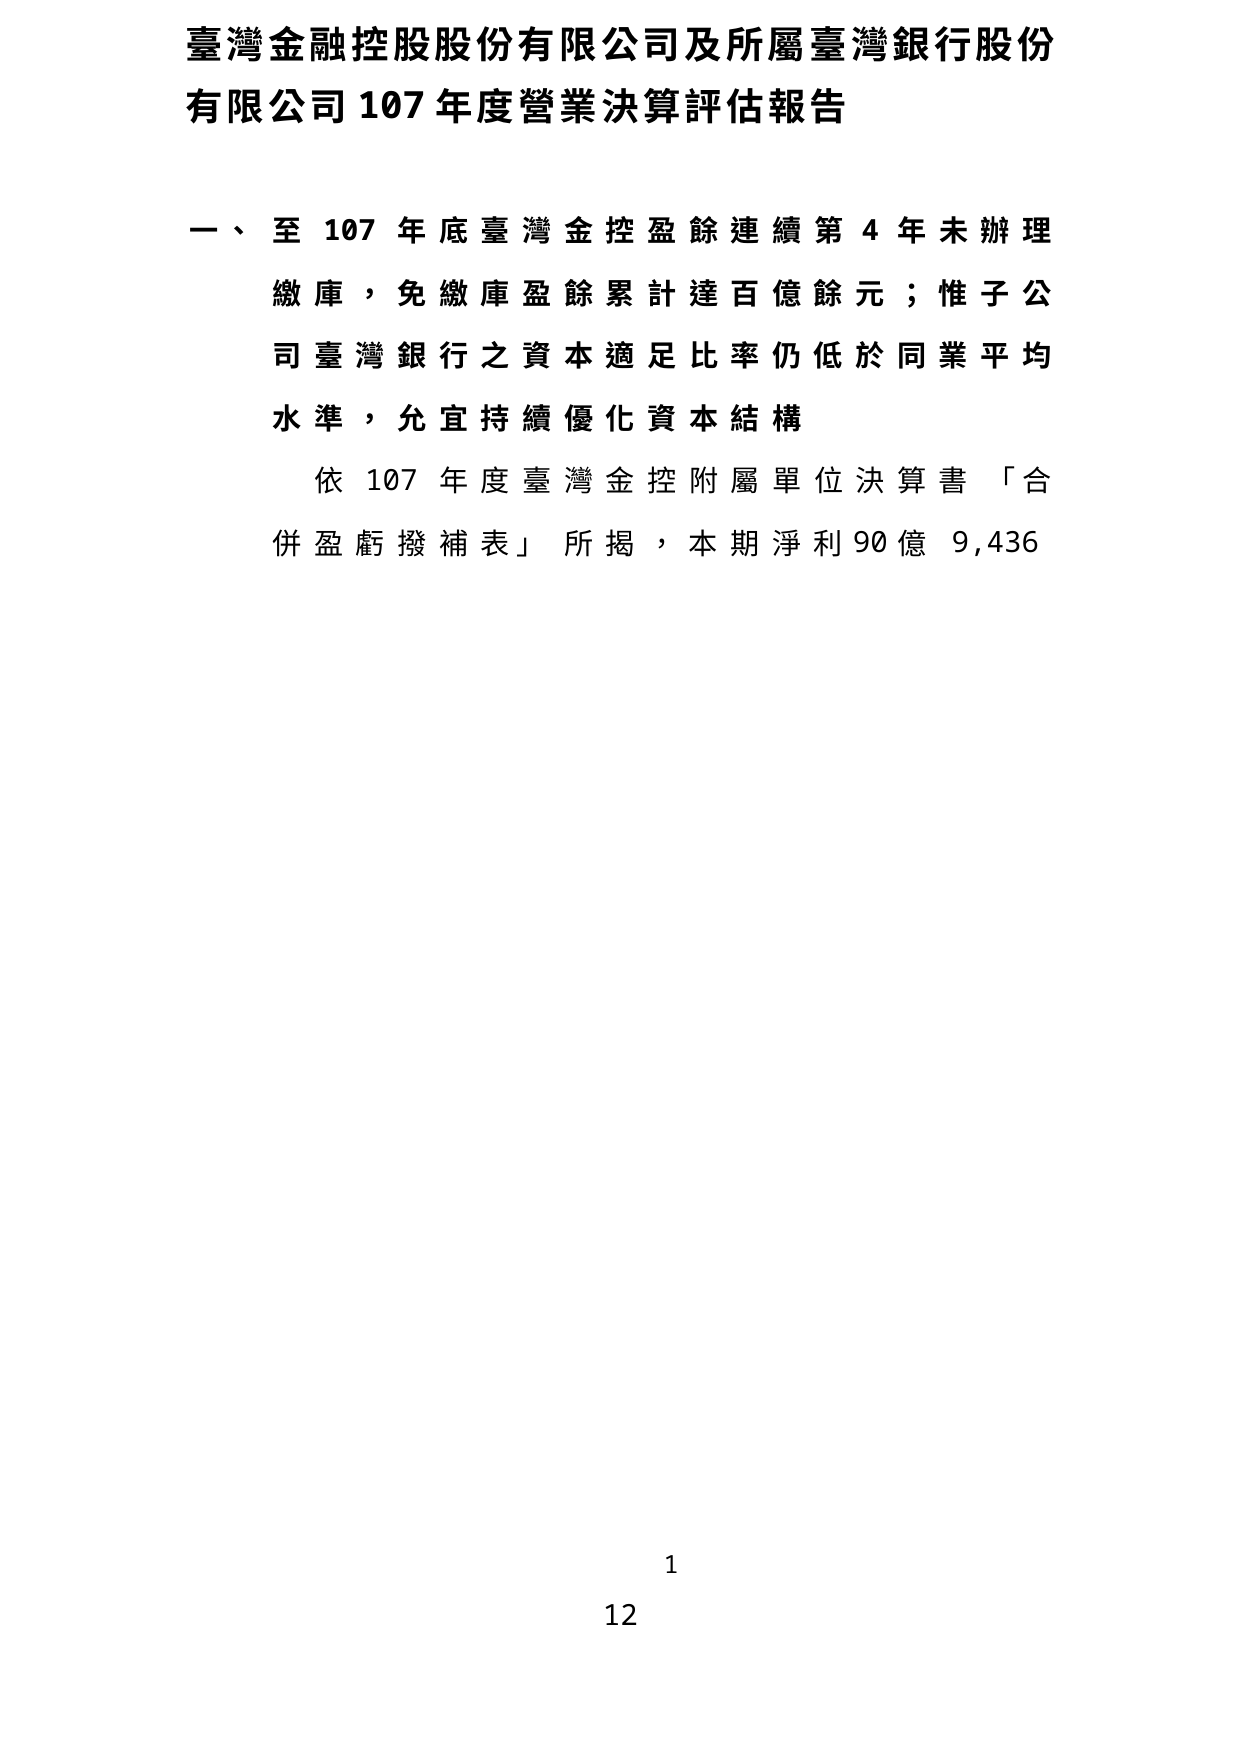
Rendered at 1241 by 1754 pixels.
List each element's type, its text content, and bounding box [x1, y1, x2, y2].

text 臺灣金融控股股份有限公司及所屬臺灣銀行股份有限公司107年度營業決算評估報告 [183, 0, 1058, 125]
text 一、至107年底臺灣金控盈餘連續第4年未辦理繳庫，免繳庫盈餘累計達百億餘元；惟子公司臺灣銀行之資本適足比率仍低於同業平均水準，允宜持續優化資本結構 [183, 187, 1058, 437]
text 依107年度臺灣金控附屬單位決算書「合併盈虧撥補表」所揭，本期淨利90億9,436 [242, 437, 1058, 562]
